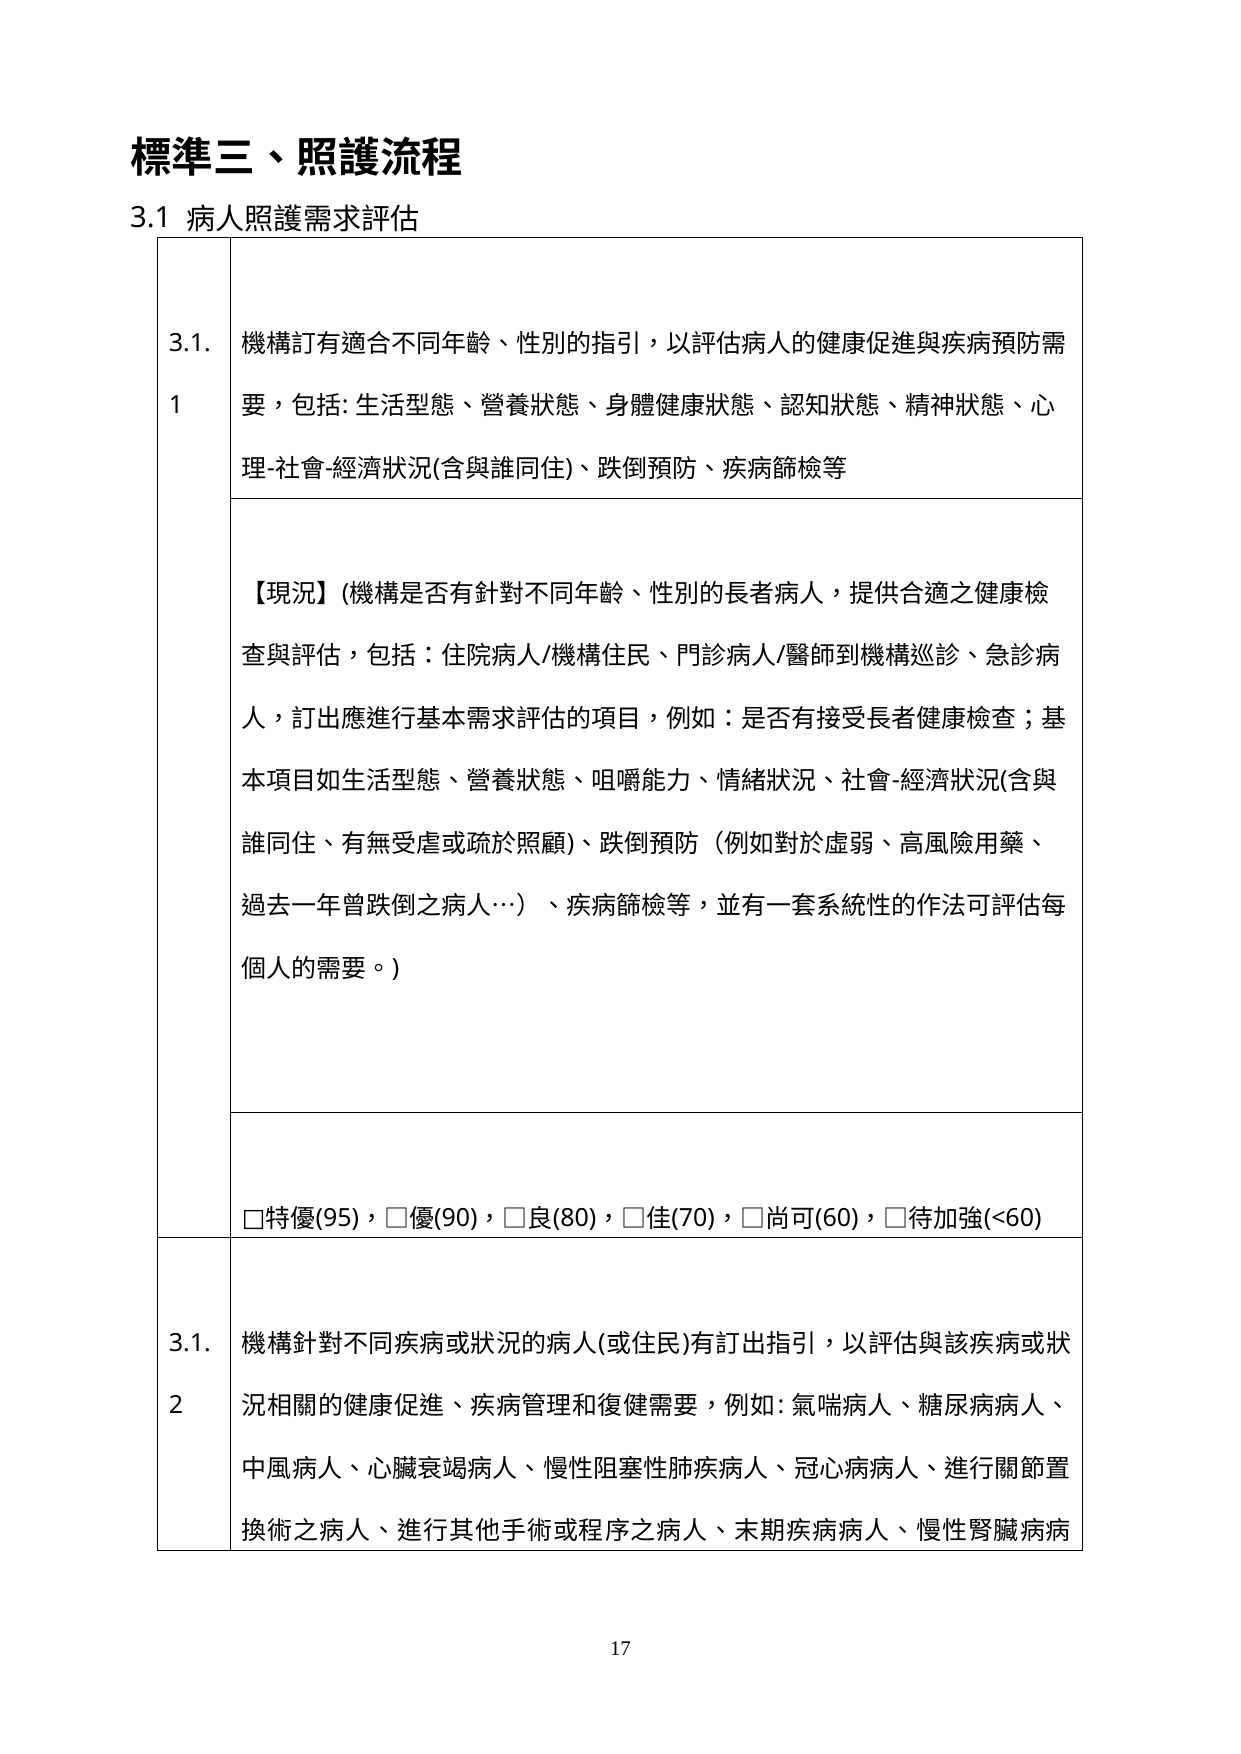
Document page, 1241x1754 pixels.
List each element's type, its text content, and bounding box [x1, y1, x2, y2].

table_cell 機構針對不同疾病或狀況的病人(或住民)有訂出指引，以評估與該疾病或狀況相關的健康促進、疾病管理和復健需要，例如: 氣喘病人、糖尿病病人、中風病人、心臟衰竭病人、慢性阻塞性肺疾病人、冠心病病人、進行關節置換術之病人、進行其他手術或程序之病人、末期疾病病人、慢性腎臟病病 [231, 1238, 1082, 1550]
table_header 3.1.1 [158, 238, 230, 1237]
table_cell □特優(95)，□優(90)，□良(80)，□佳(70)，□尚可(60)，□待加強(<60) [231, 1113, 1082, 1237]
text 標準三、照護流程 [130, 112, 1110, 175]
table_cell 【現況】(機構是否有針對不同年齡、性別的長者病人，提供合適之健康檢查與評估，包括：住院病人/機構住民、門診病人/醫師到機構巡診、急診病人，訂出應進行基本需求評估的項目，例如：是否有接受長者健康檢查；基本項目如生活型態、營養狀態、咀嚼能力、情緒狀況、社會-經濟狀況(含與誰同住、有無受虐或疏於照顧)、跌倒預防（例如對於虛弱、高風險用藥、過去一年曾跌倒之病人…）、疾病篩檢等，並有一套系統性的作法可評估每個人的需要。) [231, 499, 1082, 1112]
list 病人照護需求評估 [130, 175, 1110, 237]
table_header 機構訂有適合不同年齡、性別的指引，以評估病人的健康促進與疾病預防需要，包括: 生活型態、營養狀態、身體健康狀態、認知狀態、精神狀態、心理-社會-經濟狀況(含與誰同住)、跌倒預防、疾病篩檢等 [231, 238, 1082, 498]
table_cell 3.1.2 [158, 1238, 230, 1550]
